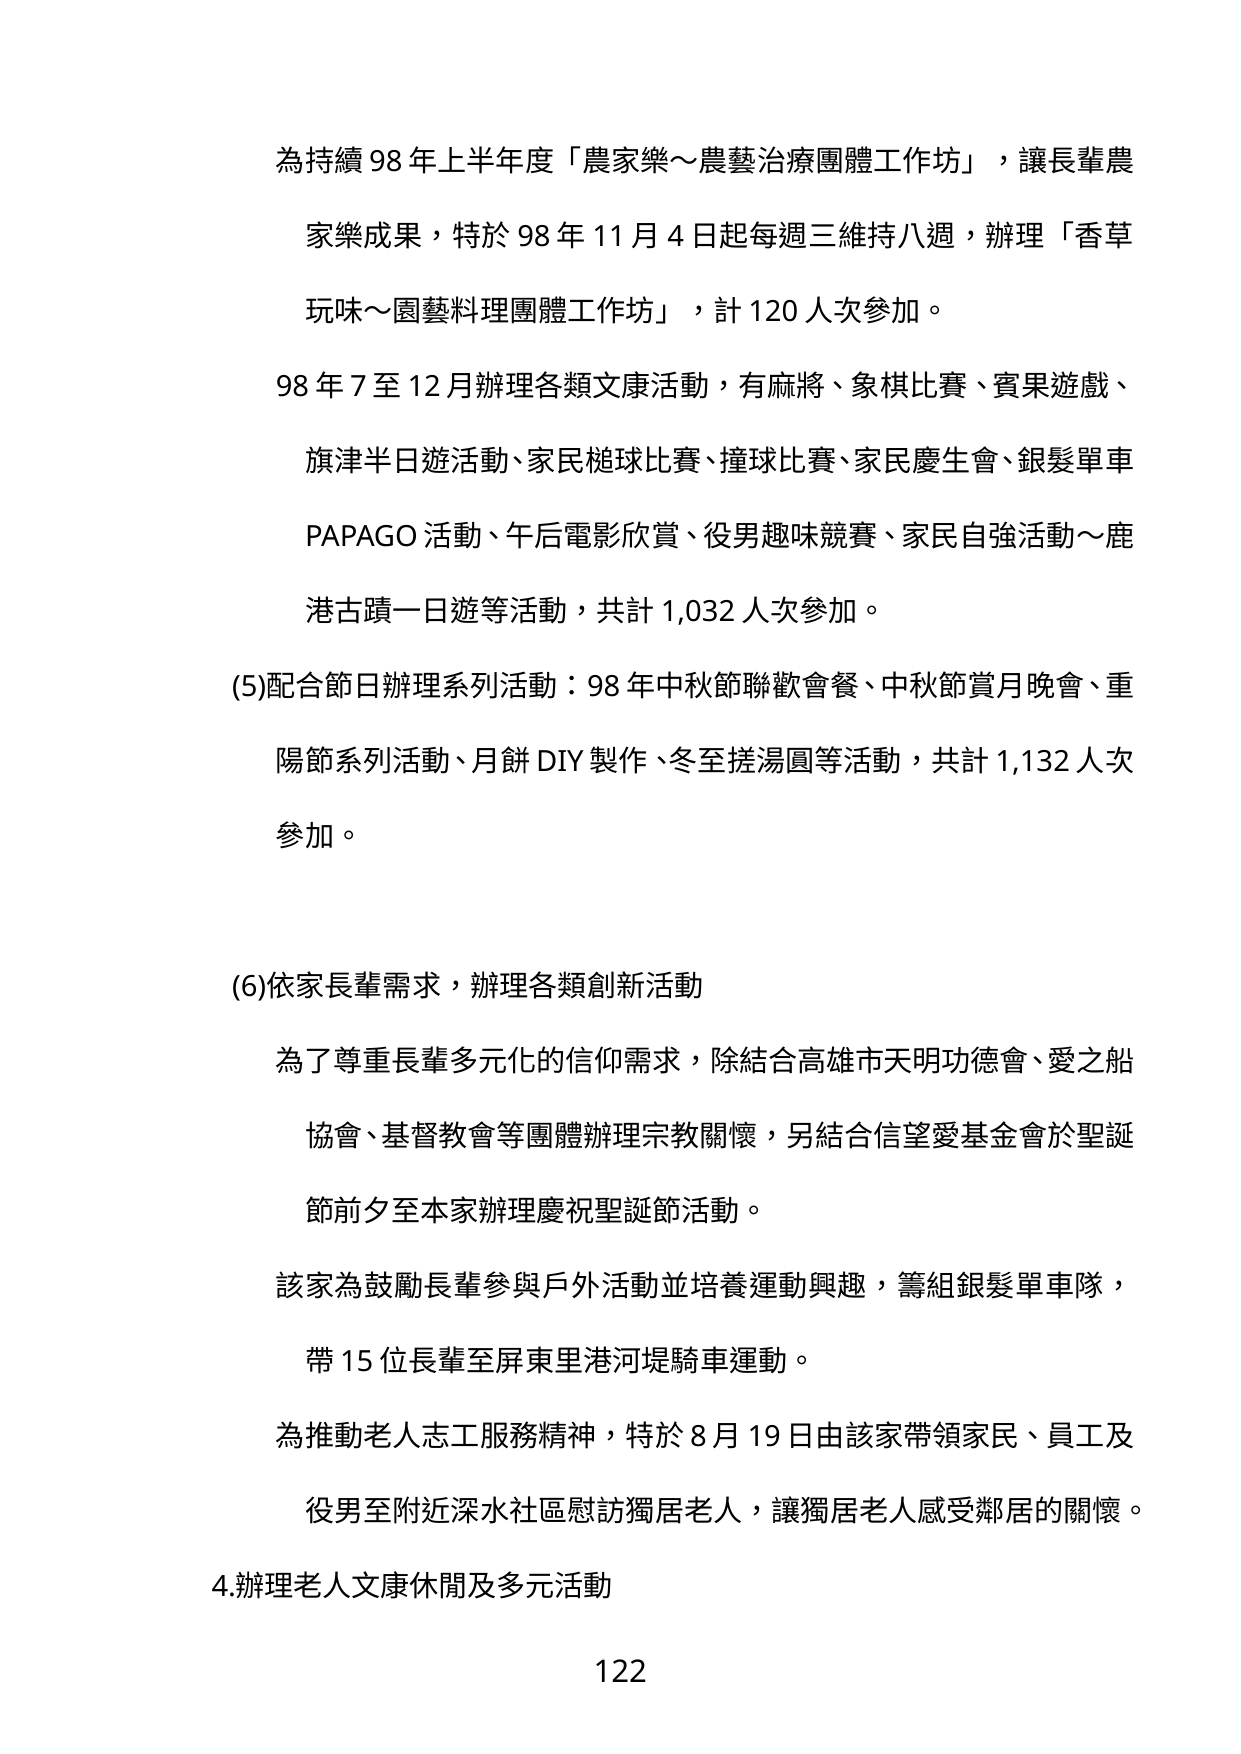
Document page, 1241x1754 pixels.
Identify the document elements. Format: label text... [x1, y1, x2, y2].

text (5)配合節日辦理系列活動：98年中秋節聯歡會餐、中秋節賞月晚會、重陽節系列活動、月餅DIY製作、冬至搓湯圓等活動，共計1,132人次參加。 [232, 646, 1134, 871]
text 為推動老人志工服務精神，特於8月19日由該家帶領家民、員工及役男至附近深水社區慰訪獨居老人，讓獨居老人感受鄰居的關懷。 [276, 1396, 1134, 1546]
text 98年7至12月辦理各類文康活動，有麻將、象棋比賽、賓果遊戲、旗津半日遊活動、家民槌球比賽、撞球比賽、家民慶生會、銀髮單車PAPAGO活動、午后電影欣賞、役男趣味競賽、家民自強活動～鹿港古蹟一日遊等活動，共計1,032人次參加。 [276, 346, 1134, 646]
text 為持續98年上半年度「農家樂～農藝治療團體工作坊」，讓長輩農家樂成果，特於98年11月4日起每週三維持八週，辦理「香草玩味～園藝料理團體工作坊」，計120人次參加。 [276, 121, 1134, 346]
text 該家為鼓勵長輩參與戶外活動並培養運動興趣，籌組銀髮單車隊，帶15位長輩至屏東里港河堤騎車運動。 [276, 1246, 1134, 1396]
text 為了尊重長輩多元化的信仰需求，除結合高雄市天明功德會、愛之船協會、基督教會等團體辦理宗教關懷，另結合信望愛基金會於聖誕節前夕至本家辦理慶祝聖誕節活動。 [276, 1021, 1134, 1246]
text (6)依家長輩需求，辦理各類創新活動 [232, 946, 1134, 1021]
text 4.辦理老人文康休閒及多元活動 [211, 1546, 1134, 1621]
